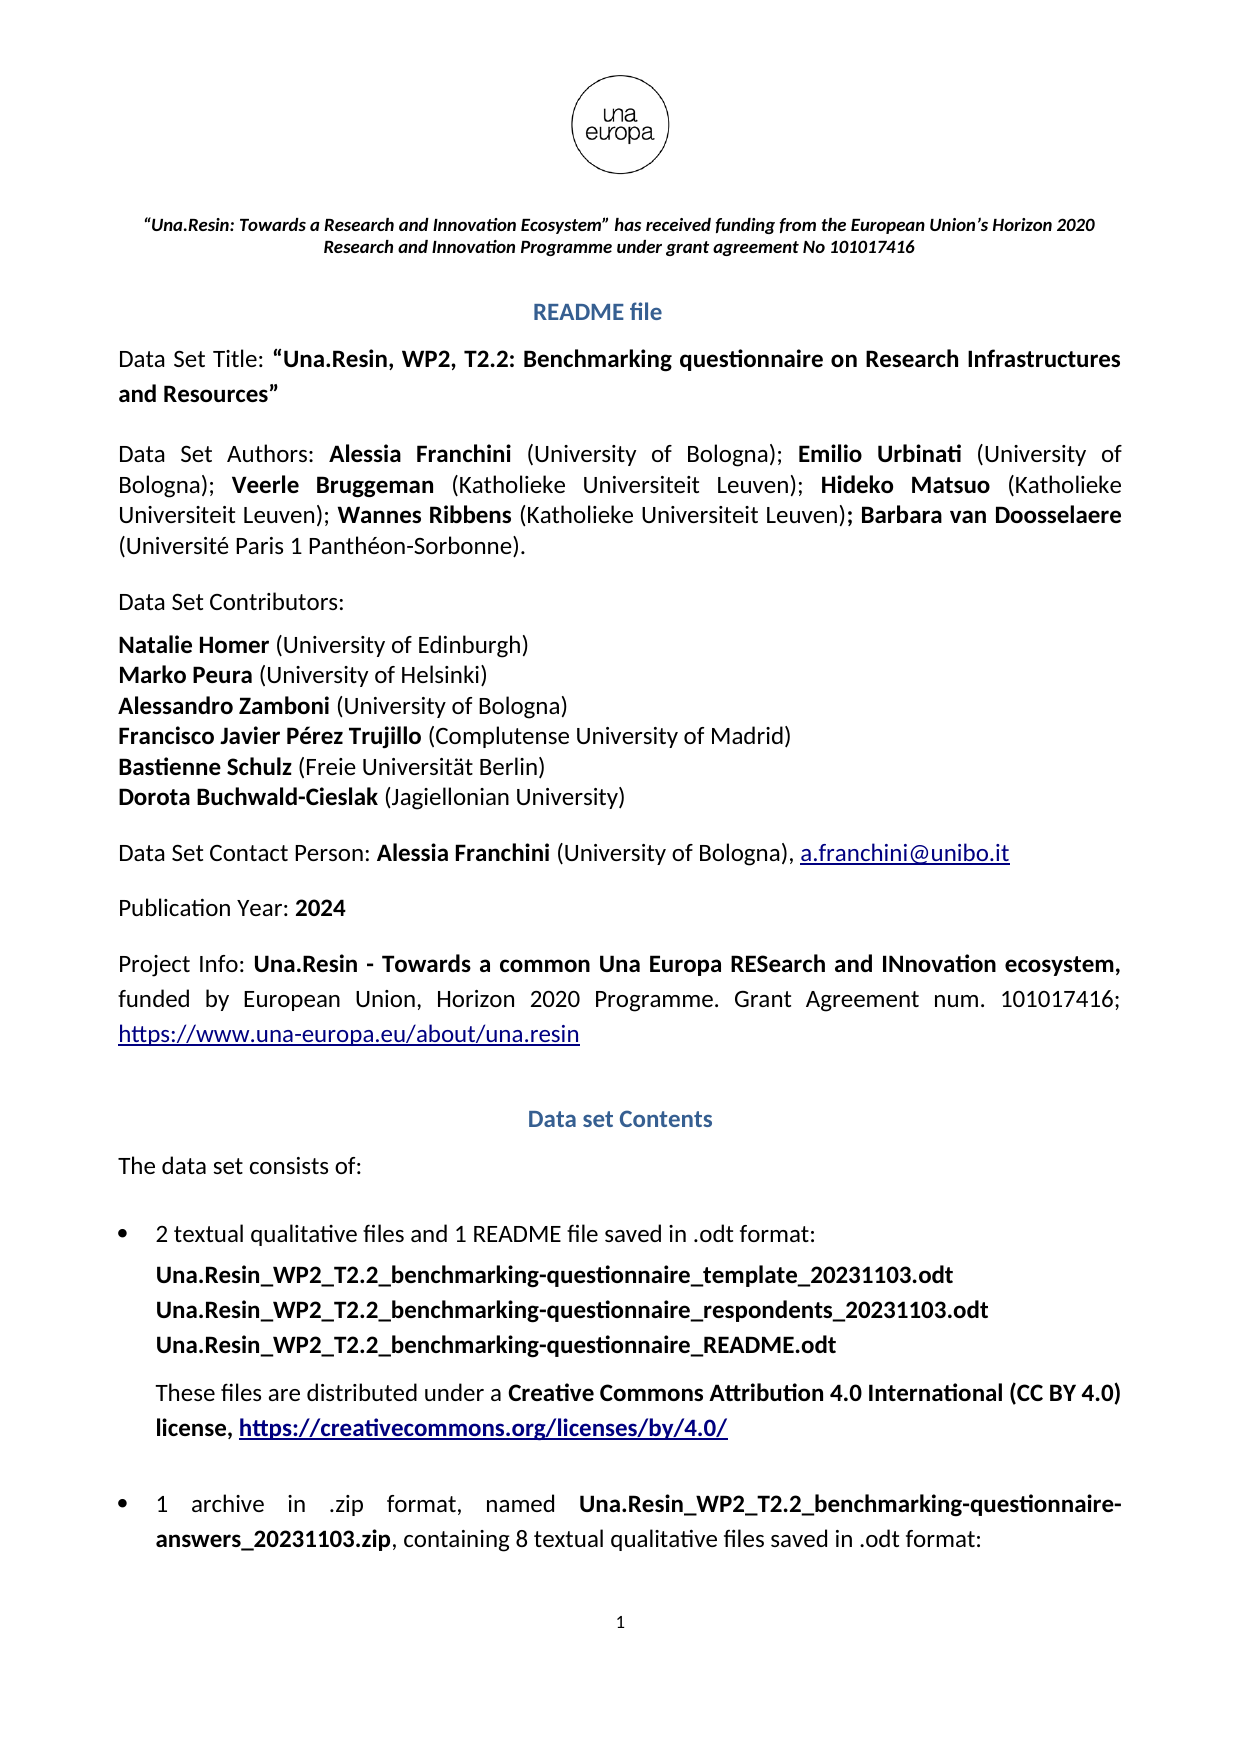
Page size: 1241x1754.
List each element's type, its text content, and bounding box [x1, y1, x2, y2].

text These files are distributed under a Creative Commons Attribution 4.0 International (CC BY 4.0) license, https://creativecommons.org/licenses/by/4.0/ [155, 1377, 1122, 1442]
text Alessandro Zamboni (University of Bologna) [118, 690, 1122, 720]
list 1 archive in .zip format, named Una.Resin_WP2_T2.2_benchmarking-questionnaire-answers_20231103.zip, containing 8 textual qualitative files saved in .odt format: [118, 1488, 1122, 1554]
list 2 textual qualitative files and 1 README file saved in .odt format: [118, 1218, 1122, 1249]
text Project Info: Una.Resin - Towards a common Una Europa RESearch and INnovation ecosystem, funded by European Union, Horizon 2020 Programme. Grant Agreement num. 101017416; https://www.una-europa.eu/about/una.resin [118, 948, 1122, 1048]
text Una.Resin_WP2_T2.2_benchmarking-questionnaire_respondents_20231103.odt [156, 1294, 1122, 1325]
text Una.Resin_WP2_T2.2_benchmarking-questionnaire_template_20231103.odt [156, 1259, 1122, 1290]
text Data Set Contributors: [118, 586, 1122, 616]
text Una.Resin_WP2_T2.2_benchmarking-questionnaire_README.odt [156, 1329, 1122, 1360]
text Data set Contents [118, 1103, 1122, 1133]
text The data set consists of: [118, 1150, 1122, 1181]
text Natalie Homer (University of Edinburgh) [118, 629, 1122, 659]
text Data Set Authors: Alessia Franchini (University of Bologna); Emilio Urbinati (University of Bologna); Veerle Bruggeman (Katholieke Universiteit Leuven); Hideko Matsuo (Katholieke Universiteit Leuven); Wannes Ribbens (Katholieke Universiteit Leuven); Barbara van Doosselaere (Université Paris 1 Panthéon-Sorbonne). [118, 439, 1122, 561]
text Publication Year: 2024 [118, 892, 1122, 923]
text Data Set Contact Person: Alessia Franchini (University of Bologna), a.franchini@unibo.it [118, 837, 1122, 867]
text Dorota Buchwald-Cieslak (Jagiellonian University) [118, 781, 1122, 812]
text Marko Peura (University of Helsinki) [118, 659, 1122, 690]
text README file [73, 296, 1122, 327]
text Francisco Javier Pérez Trujillo (Complutense University of Madrid) [118, 720, 1122, 751]
text Data Set Title: “Una.Resin, WP2, T2.2: Benchmarking questionnaire on Research Infrastructures and Resources” [118, 344, 1122, 409]
text Bastienne Schulz (Freie Universität Berlin) [118, 751, 1122, 781]
